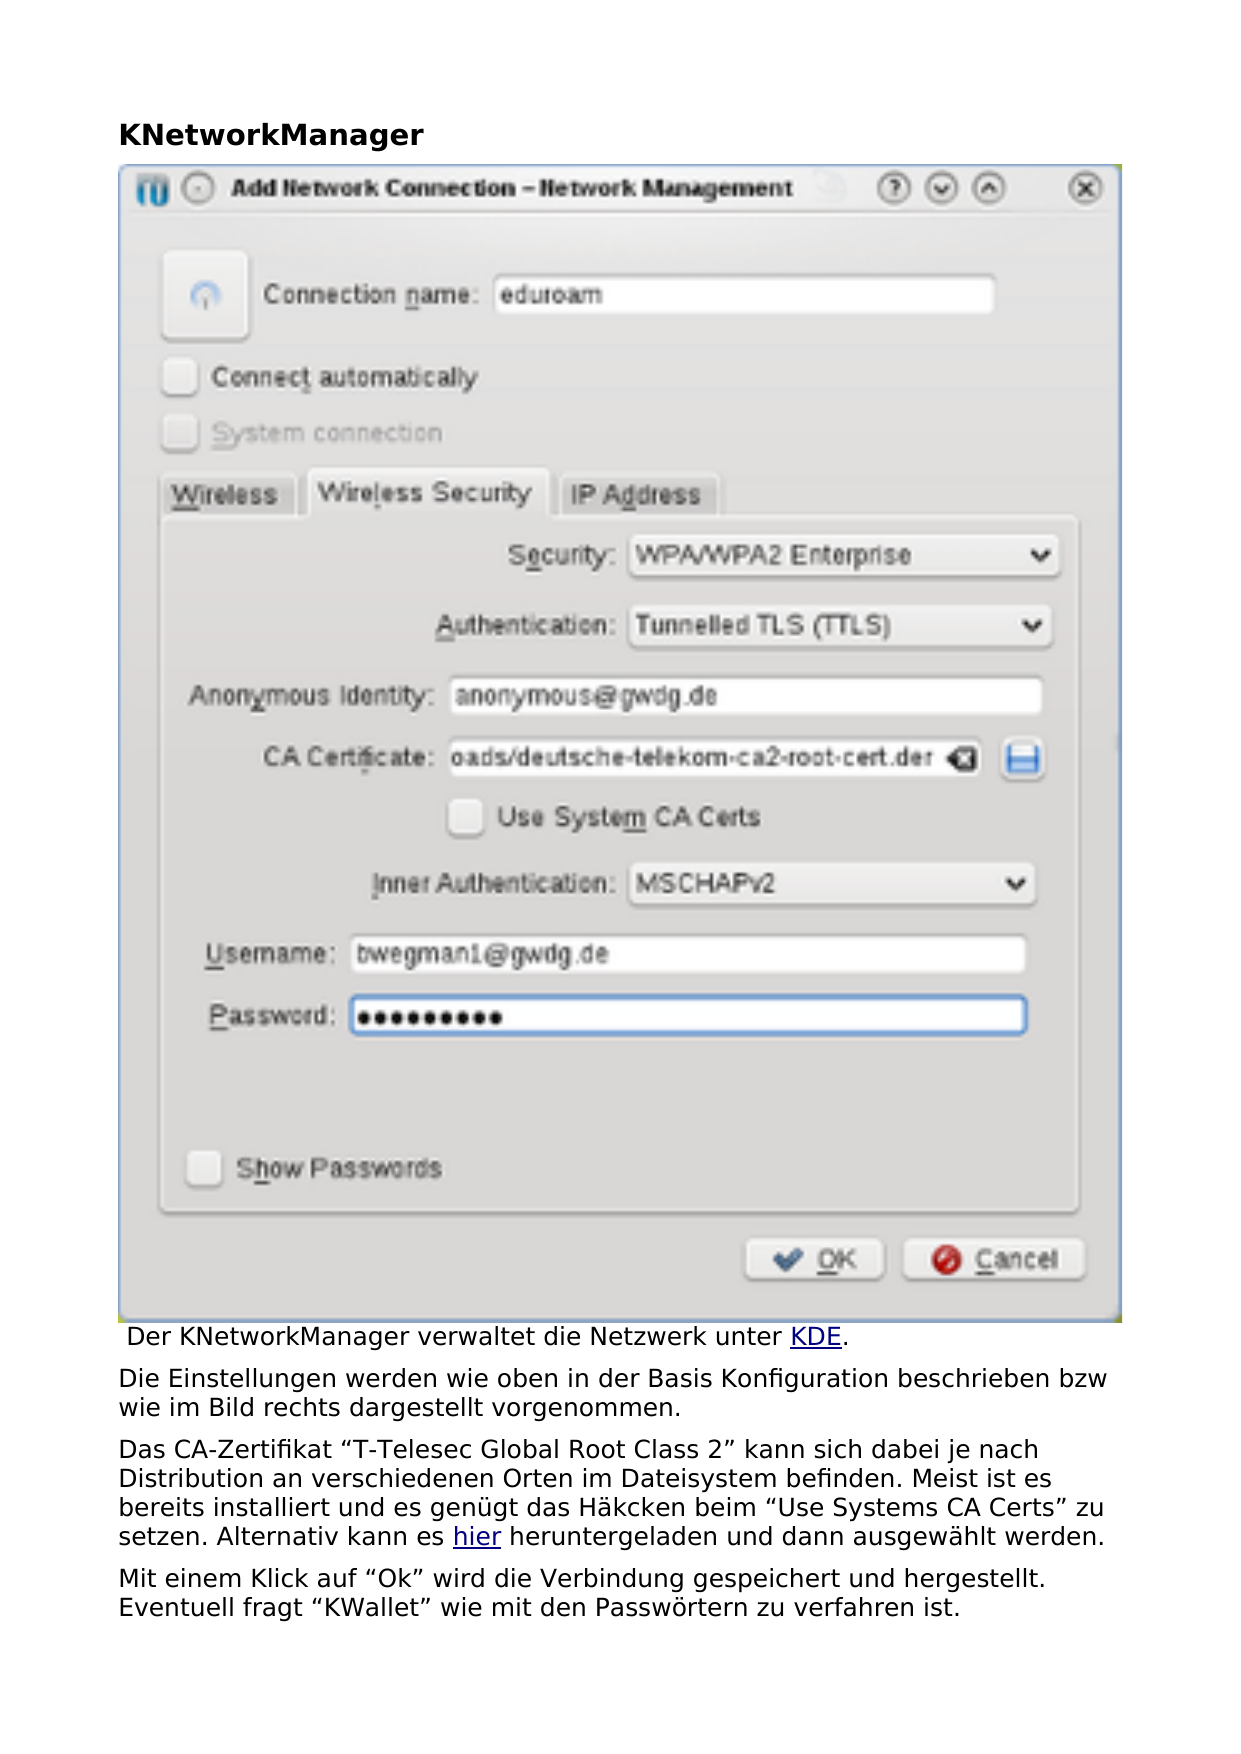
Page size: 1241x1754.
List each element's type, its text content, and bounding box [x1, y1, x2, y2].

text Mit einem Klick auf “Ok” wird die Verbindung gespeichert und hergestellt. Eventuell fragt “KWallet” wie mit den Passwörtern zu verfahren ist. [118, 1564, 1122, 1622]
text Die Einstellungen werden wie oben in der Basis Konfiguration beschrieben bzw wie im Bild rechts dargestellt vorgenommen. [118, 1364, 1122, 1422]
text Der KNetworkManager verwaltet die Netzwerk unter KDE. [118, 1323, 1122, 1352]
text Das CA-Zertifikat “T-Telesec Global Root Class 2” kann sich dabei je nach Distribution an verschiedenen Orten im Dateisystem befinden. Meist ist es bereits installiert und es genügt das Häkcken beim “Use Systems CA Certs” zu setzen. Alternativ kann es hier heruntergeladen und dann ausgewählt werden. [118, 1435, 1122, 1552]
subtitle KNetworkManager [118, 118, 1122, 152]
picture [118, 164, 1123, 1323]
